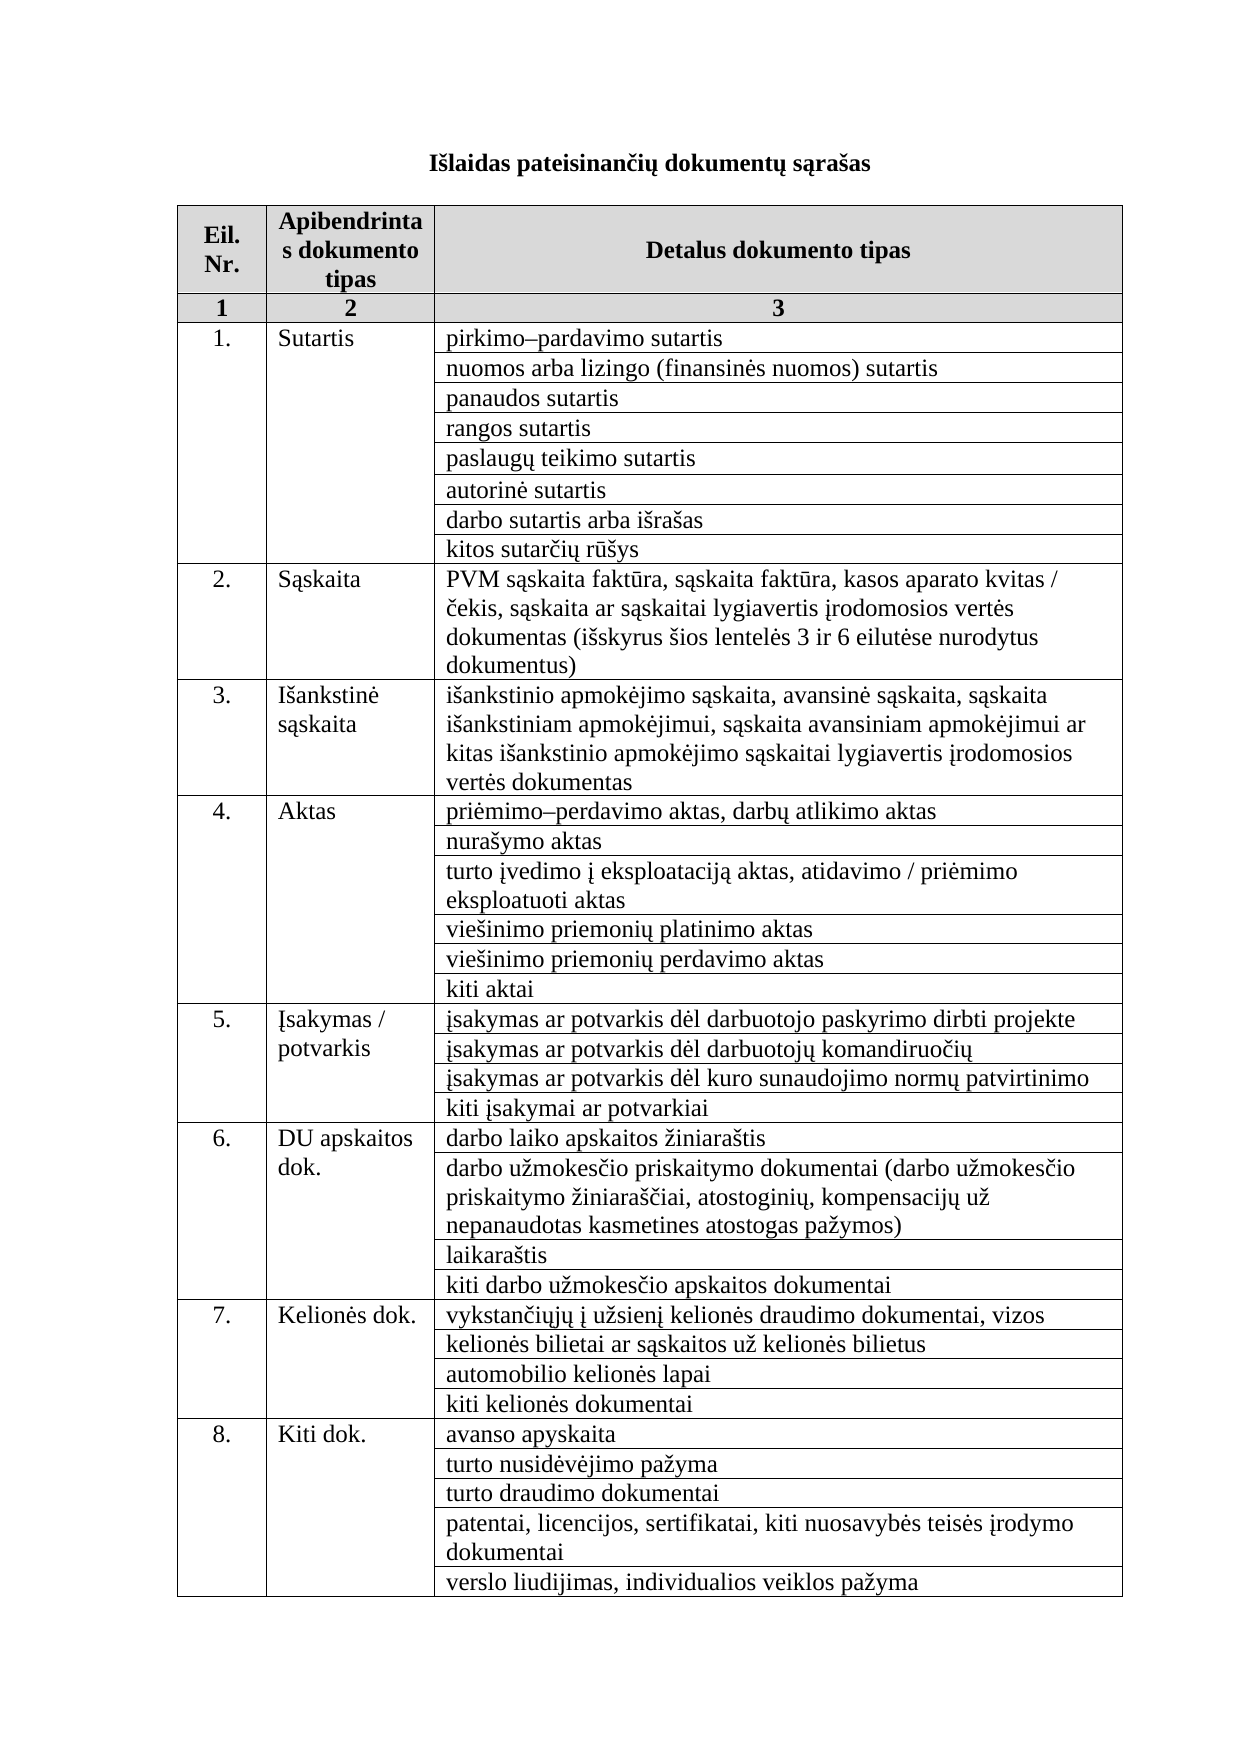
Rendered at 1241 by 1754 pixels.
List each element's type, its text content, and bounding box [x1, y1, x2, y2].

table_cell 7. [178, 1300, 266, 1418]
table_cell turto draudimo dokumentai [435, 1479, 1122, 1507]
table_cell Išankstinė sąskaita [267, 680, 434, 795]
table_header Eil. Nr. [178, 206, 266, 292]
table_cell 3. [178, 680, 266, 795]
table_cell kitos sutarčių rūšys [435, 535, 1122, 563]
table_cell Kiti dok. [267, 1419, 434, 1596]
table_cell kiti aktai [435, 974, 1122, 1003]
table_cell kiti kelionės dokumentai [435, 1389, 1122, 1418]
table_header Apibendrintas dokumento tipas [267, 206, 434, 292]
table_cell 5. [178, 1004, 266, 1122]
table_cell viešinimo priemonių perdavimo aktas [435, 944, 1122, 973]
text Išlaidas pateisinančių dokumentų sąrašas [177, 148, 1122, 176]
table_cell 4. [178, 796, 266, 1003]
table_cell darbo užmokesčio priskaitymo dokumentai (darbo užmokesčio priskaitymo žiniaraščiai, atostoginių, kompensacijų už nepanaudotas kasmetines atostogas pažymos) [435, 1153, 1122, 1239]
table_cell kiti įsakymai ar potvarkiai [435, 1093, 1122, 1122]
table_cell 2. [178, 564, 266, 679]
table_cell įsakymas ar potvarkis dėl darbuotojų komandiruočių [435, 1034, 1122, 1062]
table_cell avanso apyskaita [435, 1419, 1122, 1448]
table_cell Aktas [267, 796, 434, 1003]
table_cell Sutartis [267, 323, 434, 563]
table_cell nuomos arba lizingo (finansinės nuomos) sutartis [435, 353, 1122, 382]
table_cell rangos sutartis [435, 413, 1122, 442]
table_cell Sąskaita [267, 564, 434, 679]
table_cell 1 [178, 294, 266, 322]
table_cell automobilio kelionės lapai [435, 1359, 1122, 1388]
table_cell DU apskaitos dok. [267, 1123, 434, 1299]
table_cell turto įvedimo į eksploataciją aktas, atidavimo / priėmimo eksploatuoti aktas [435, 856, 1122, 913]
table_cell PVM sąskaita faktūra, sąskaita faktūra, kasos aparato kvitas / čekis, sąskaita ar sąskaitai lygiavertis įrodomosios vertės dokumentas (išskyrus šios lentelės 3 ir 6 eilutėse nurodytus dokumentus) [435, 564, 1122, 679]
table_cell kelionės bilietai ar sąskaitos už kelionės bilietus [435, 1330, 1122, 1358]
table_cell verslo liudijimas, individualios veiklos pažyma [435, 1567, 1122, 1596]
table_cell kiti darbo užmokesčio apskaitos dokumentai [435, 1270, 1122, 1299]
table_cell viešinimo priemonių platinimo aktas [435, 915, 1122, 943]
table_cell išankstinio apmokėjimo sąskaita, avansinė sąskaita, sąskaita išankstiniam apmokėjimui, sąskaita avansiniam apmokėjimui ar kitas išankstinio apmokėjimo sąskaitai lygiavertis įrodomosios vertės dokumentas [435, 680, 1122, 795]
table_cell 8. [178, 1419, 266, 1596]
table_cell Įsakymas / potvarkis [267, 1004, 434, 1122]
table_cell Kelionės dok. [267, 1300, 434, 1418]
table_cell patentai, licencijos, sertifikatai, kiti nuosavybės teisės įrodymo dokumentai [435, 1508, 1122, 1566]
table_cell 3 [435, 294, 1122, 322]
table_cell panaudos sutartis [435, 383, 1122, 412]
table_cell 6. [178, 1123, 266, 1299]
table_cell darbo sutartis arba išrašas [435, 505, 1122, 533]
table_cell vykstančiųjų į užsienį kelionės draudimo dokumentai, vizos [435, 1300, 1122, 1328]
table_cell įsakymas ar potvarkis dėl kuro sunaudojimo normų patvirtinimo [435, 1064, 1122, 1092]
table_cell darbo laiko apskaitos žiniaraštis [435, 1123, 1122, 1152]
table_cell laikaraštis [435, 1240, 1122, 1269]
table_cell paslaugų teikimo sutartis [435, 443, 1122, 474]
table_cell 2 [267, 294, 434, 322]
table_cell pirkimo–pardavimo sutartis [435, 323, 1122, 352]
table_cell įsakymas ar potvarkis dėl darbuotojo paskyrimo dirbti projekte [435, 1004, 1122, 1033]
table_cell 1. [178, 323, 266, 563]
table_cell turto nusidėvėjimo pažyma [435, 1449, 1122, 1477]
table_cell priėmimo–perdavimo aktas, darbų atlikimo aktas [435, 796, 1122, 825]
table_cell autorinė sutartis [435, 475, 1122, 504]
table_header Detalus dokumento tipas [435, 206, 1122, 292]
table_cell nurašymo aktas [435, 826, 1122, 855]
